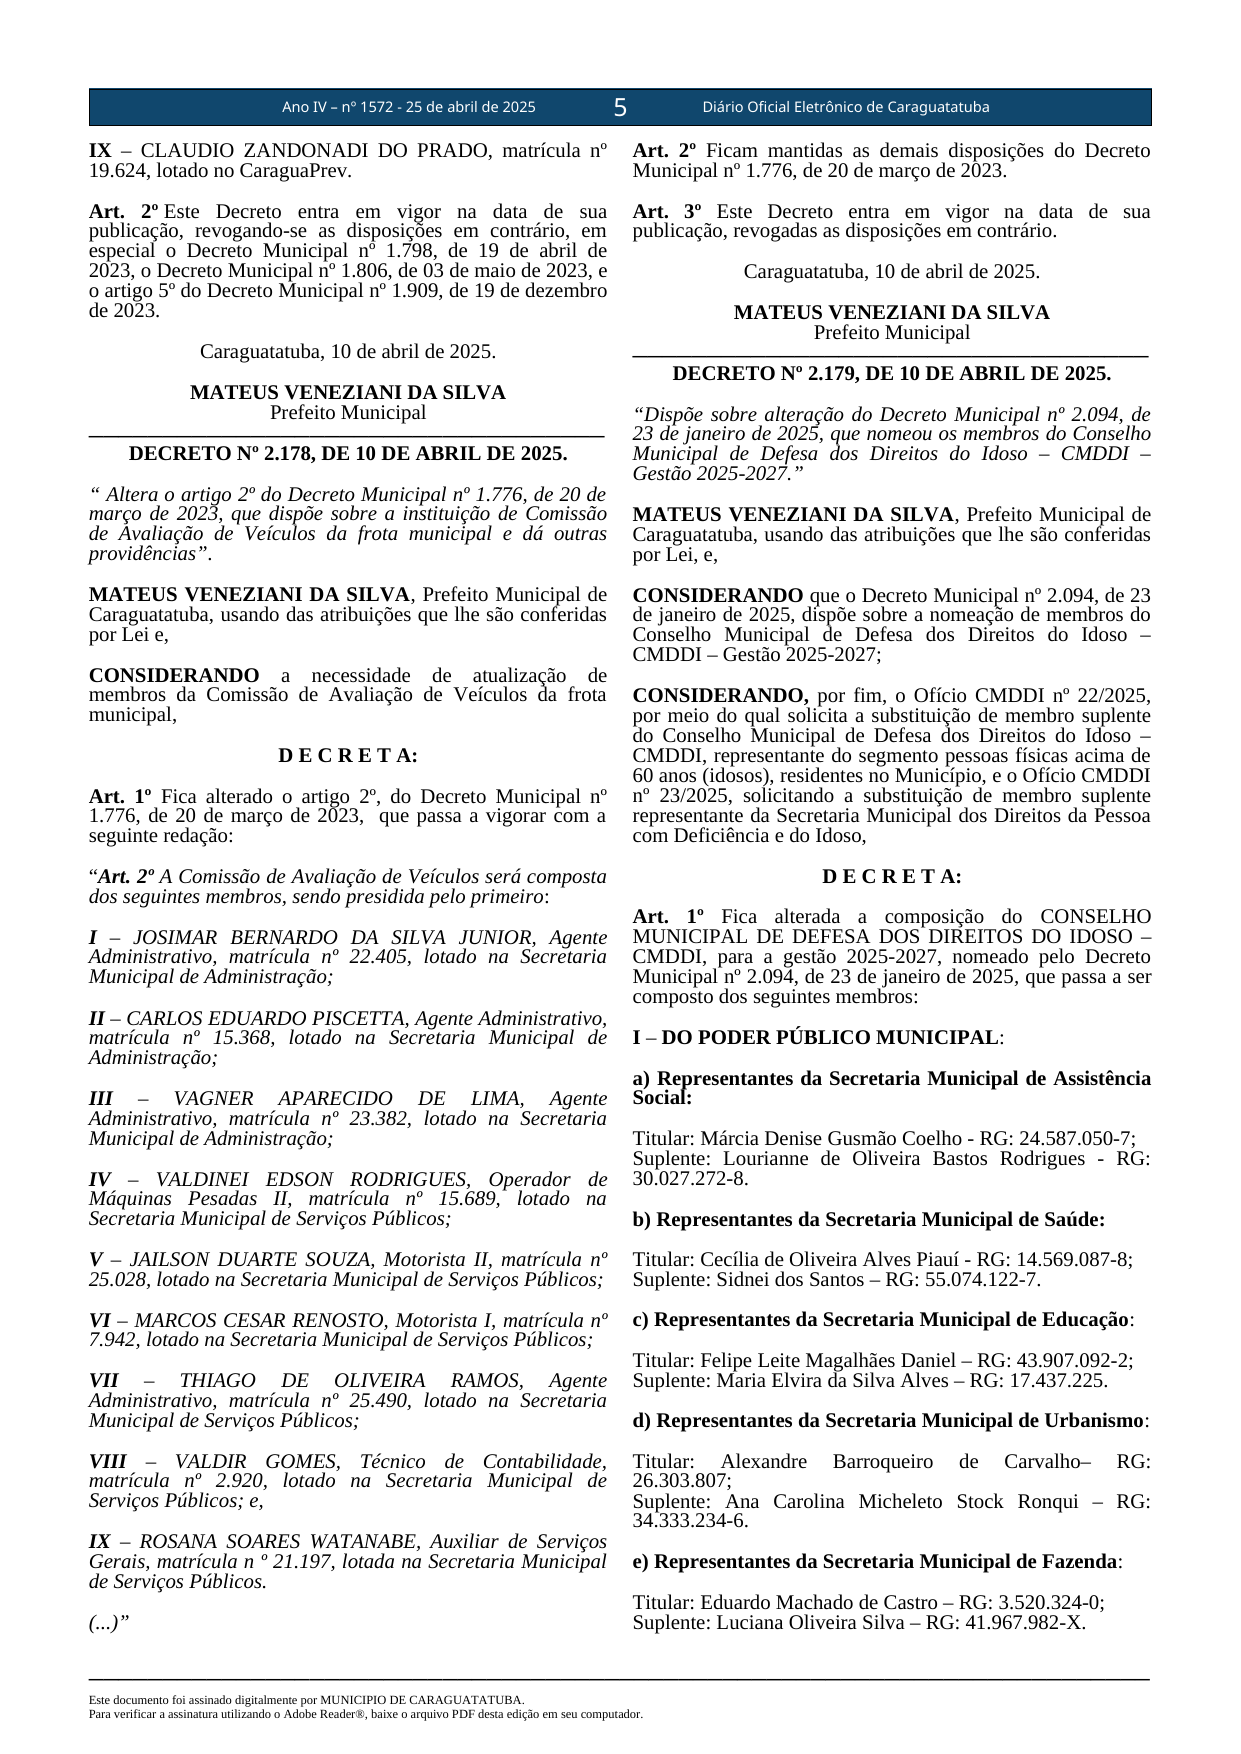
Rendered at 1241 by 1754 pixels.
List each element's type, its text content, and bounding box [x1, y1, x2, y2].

text b) Representantes da Secretaria Municipal de Saúde: [632, 1210, 1152, 1230]
text VI – MARCOS CESAR RENOSTO, Motorista I, matrícula nº 7.942, lotado na Secretaria Municipal de Serviços Públicos; [88, 1311, 608, 1351]
text e) Representantes da Secretaria Municipal de Fazenda: [632, 1553, 1152, 1573]
text a) Representantes da Secretaria Municipal de Assistência Social: [632, 1069, 1152, 1109]
text MATEUS VENEZIANI DA SILVA, Prefeito Municipal de Caraguatatuba, usando das atribuições que lhe são conferidas por Lei, e, [632, 506, 1152, 566]
text (...)” [88, 1613, 608, 1633]
text I – JOSIMAR BERNARDO DA SILVA JUNIOR, Agente Administrativo, matrícula nº 22.405, lotado na Secretaria Municipal de Administração; [88, 929, 608, 988]
text Suplente: Ana Carolina Micheleto Stock Ronqui – RG: 34.333.234-6. [632, 1492, 1152, 1532]
text “ Altera o artigo 2º do Decreto Municipal nº 1.776, de 20 de março de 2023, que dispõe sobre a instituição de Comissão de Avaliação de Veículos da frota municipal e dá outras providências”. [88, 486, 608, 565]
text VIII – VALDIR GOMES, Técnico de Contabilidade, matrícula nº 2.920, lotado na Secretaria Municipal de Serviços Públicos; e, [88, 1452, 608, 1512]
text Suplente: Maria Elvira da Silva Alves – RG: 17.437.225. [632, 1371, 1152, 1391]
text CONSIDERANDO que o Decreto Municipal nº 2.094, de 23 de janeiro de 2025, dispõe sobre a nomeação de membros do Conselho Municipal de Defesa dos Direitos do Idoso – CMDDI – Gestão 2025-2027; [632, 587, 1152, 666]
text Titular: Alexandre Barroqueiro de Carvalho– RG: 26.303.807; [632, 1452, 1152, 1492]
text CONSIDERANDO, por fim, o Ofício CMDDI nº 22/2025, por meio do qual solicita a substituição de membro suplente do Conselho Municipal de Defesa dos Direitos do Idoso – CMDDI, representante do segmento pessoas físicas acima de 60 anos (idosos), residentes no Município, e o Ofício CMDDI nº 23/2025, solicitando a substituição de membro suplente representante da Secretaria Municipal dos Direitos da Pessoa com Deficiência e do Idoso, [632, 687, 1152, 847]
text I – DO PODER PÚBLICO MUNICIPAL: [632, 1029, 1152, 1048]
text Art. 2º Este Decreto entra em vigor na data de sua publicação, revogando-se as disposições em contrário, em especial o Decreto Municipal nº 1.798, de 19 de abril de 2023, o Decreto Municipal nº 1.806, de 03 de maio de 2023, e o artigo 5º do Decreto Municipal nº 1.909, de 19 de dezembro de 2023. [88, 202, 608, 322]
text IX – CLAUDIO ZANDONADI DO PRADO, matrícula nº 19.624, lotado no CaraguaPrev. [88, 142, 608, 182]
text III – VAGNER APARECIDO DE LIMA, Agente Administrativo, matrícula nº 23.382, lotado na Secretaria Municipal de Administração; [88, 1090, 608, 1149]
text Art. 1º Fica alterado o artigo 2º, do Decreto Municipal nº 1.776, de 20 de março de 2023, que passa a vigorar com a seguinte redação: [88, 788, 608, 847]
text V – JAILSON DUARTE SOUZA, Motorista II, matrícula nº 25.028, lotado na Secretaria Municipal de Serviços Públicos; [88, 1251, 608, 1291]
text c) Representantes da Secretaria Municipal de Educação: [632, 1311, 1152, 1331]
text Caraguatatuba, 10 de abril de 2025. [88, 343, 608, 363]
text d) Representantes da Secretaria Municipal de Urbanismo: [632, 1412, 1152, 1432]
text IX – ROSANA SOARES WATANABE, Auxiliar de Serviços Gerais, matrícula n º 21.197, lotada na Secretaria Municipal de Serviços Públicos. [88, 1533, 608, 1593]
text Titular: Márcia Denise Gusmão Coelho - RG: 24.587.050-7; [632, 1130, 1152, 1149]
text Art. 2º Ficam mantidas as demais disposições do Decreto Municipal nº 1.776, de 20 de março de 2023. [632, 142, 1152, 182]
text Art. 3º Este Decreto entra em vigor na data de sua publicação, revogadas as disposições em contrário. [632, 202, 1152, 242]
text ─────────────────────────────────── [632, 343, 1152, 365]
text MATEUS VENEZIANI DA SILVA, Prefeito Municipal de Caraguatatuba, usando das atribuições que lhe são conferidas por Lei e, [88, 586, 608, 646]
text IV – VALDINEI EDSON RODRIGUES, Operador de Máquinas Pesadas II, matrícula nº 15.689, lotado na Secretaria Municipal de Serviços Públicos; [88, 1170, 608, 1230]
text VII – THIAGO DE OLIVEIRA RAMOS, Agente Administrativo, matrícula nº 25.490, lotado na Secretaria Municipal de Serviços Públicos; [88, 1372, 608, 1432]
text D E C R E T A: [88, 747, 608, 767]
text Suplente: Lourianne de Oliveira Bastos Rodrigues - RG: 30.027.272-8. [632, 1149, 1152, 1189]
text II – CARLOS EDUARDO PISCETTA, Agente Administrativo, matrícula nº 15.368, lotado na Secretaria Municipal de Administração; [88, 1009, 608, 1069]
text D E C R E T A: [632, 868, 1152, 887]
text Titular: Felipe Leite Magalhães Daniel – RG: 43.907.092-2; [632, 1352, 1152, 1371]
text Suplente: Sidnei dos Santos – RG: 55.074.122-7. [632, 1271, 1152, 1290]
text DECRETO Nº 2.178, DE 10 DE ABRIL DE 2025. [88, 445, 608, 465]
text ─────────────────────────────────── [88, 423, 608, 445]
text Suplente: Luciana Oliveira Silva – RG: 41.967.982-X. [632, 1613, 1152, 1633]
text “Dispõe sobre alteração do Decreto Municipal nº 2.094, de 23 de janeiro de 2025, que nomeou os membros do Conselho Municipal de Defesa dos Direitos do Idoso – CMDDI – Gestão 2025-2027.” [632, 406, 1152, 485]
text Caraguatatuba, 10 de abril de 2025. [632, 263, 1152, 283]
text MATEUS VENEZIANI DA SILVA [88, 383, 608, 403]
text “Art. 2º A Comissão de Avaliação de Veículos será composta dos seguintes membros, sendo presidida pelo primeiro: [88, 868, 608, 908]
text CONSIDERANDO a necessidade de atualização de membros da Comissão de Avaliação de Veículos da frota municipal, [88, 667, 608, 726]
text Titular: Eduardo Machado de Castro – RG: 3.520.324-0; [632, 1593, 1152, 1613]
text Art. 1º Fica alterada a composição do CONSELHO MUNICIPAL DE DEFESA DOS DIREITOS DO IDOSO – CMDDI, para a gestão 2025-2027, nomeado pelo Decreto Municipal nº 2.094, de 23 de janeiro de 2025, que passa a ser composto dos seguintes membros: [632, 908, 1152, 1008]
text DECRETO Nº 2.179, DE 10 DE ABRIL DE 2025. [632, 365, 1152, 385]
text Prefeito Municipal [88, 403, 608, 423]
text MATEUS VENEZIANI DA SILVA [632, 303, 1152, 323]
text Titular: Cecília de Oliveira Alves Piauí - RG: 14.569.087-8; [632, 1251, 1152, 1271]
text Prefeito Municipal [632, 323, 1152, 343]
